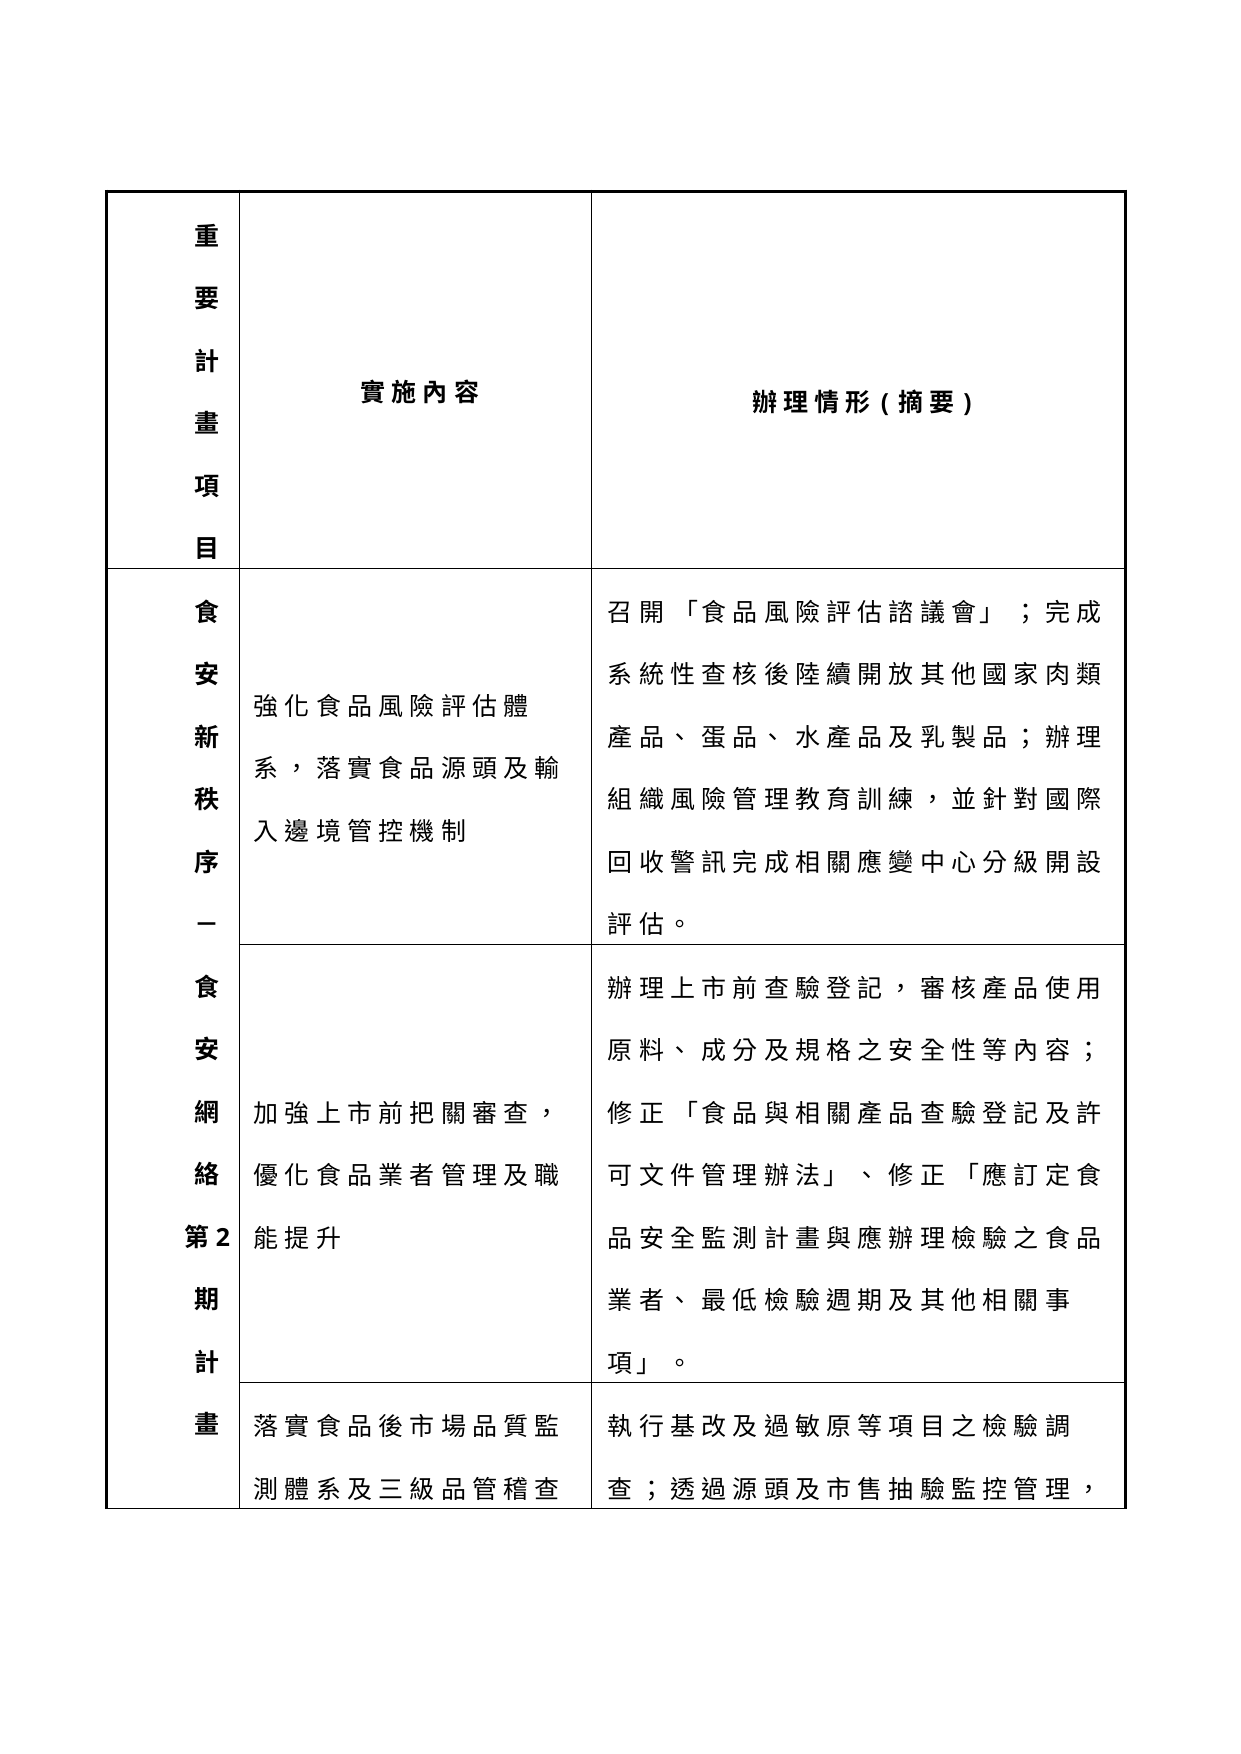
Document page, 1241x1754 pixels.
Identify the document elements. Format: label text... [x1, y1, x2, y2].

table_cell 加強上市前把關審查，優化食品業者管理及職能提升 [240, 945, 591, 1382]
table_header 重要計畫 項目 [108, 193, 239, 568]
table_header 實施內容 [240, 193, 591, 568]
table_cell 強化食品風險評估體系，落實食品源頭及輸入邊境管控機制 [240, 569, 591, 944]
table_header 辦理情形(摘要) [592, 193, 1124, 568]
table_cell 落實食品後市場品質監測體系及三級品管稽查 [240, 1383, 591, 1508]
table_cell 召開「食品風險評估諮議會」；完成系統性查核後陸續開放其他國家肉類產品、蛋品、水產品及乳製品；辦理組織風險管理教育訓練，並針對國際回收警訊完成相關應變中心分級開設評估。 [592, 569, 1124, 944]
table_cell 執行基改及過敏原等項目之檢驗調查；透過源頭及市售抽驗監控管理， [592, 1383, 1124, 1508]
table_cell 辦理上市前查驗登記，審核產品使用原料、成分及規格之安全性等內容；修正「食品與相關產品查驗登記及許可文件管理辦法」、修正「應訂定食品安全監測計畫與應辦理檢驗之食品業者、最低檢驗週期及其他相關事項」。 [592, 945, 1124, 1382]
table_cell 食安新秩序－食安網絡第2期計畫 [108, 569, 239, 1508]
